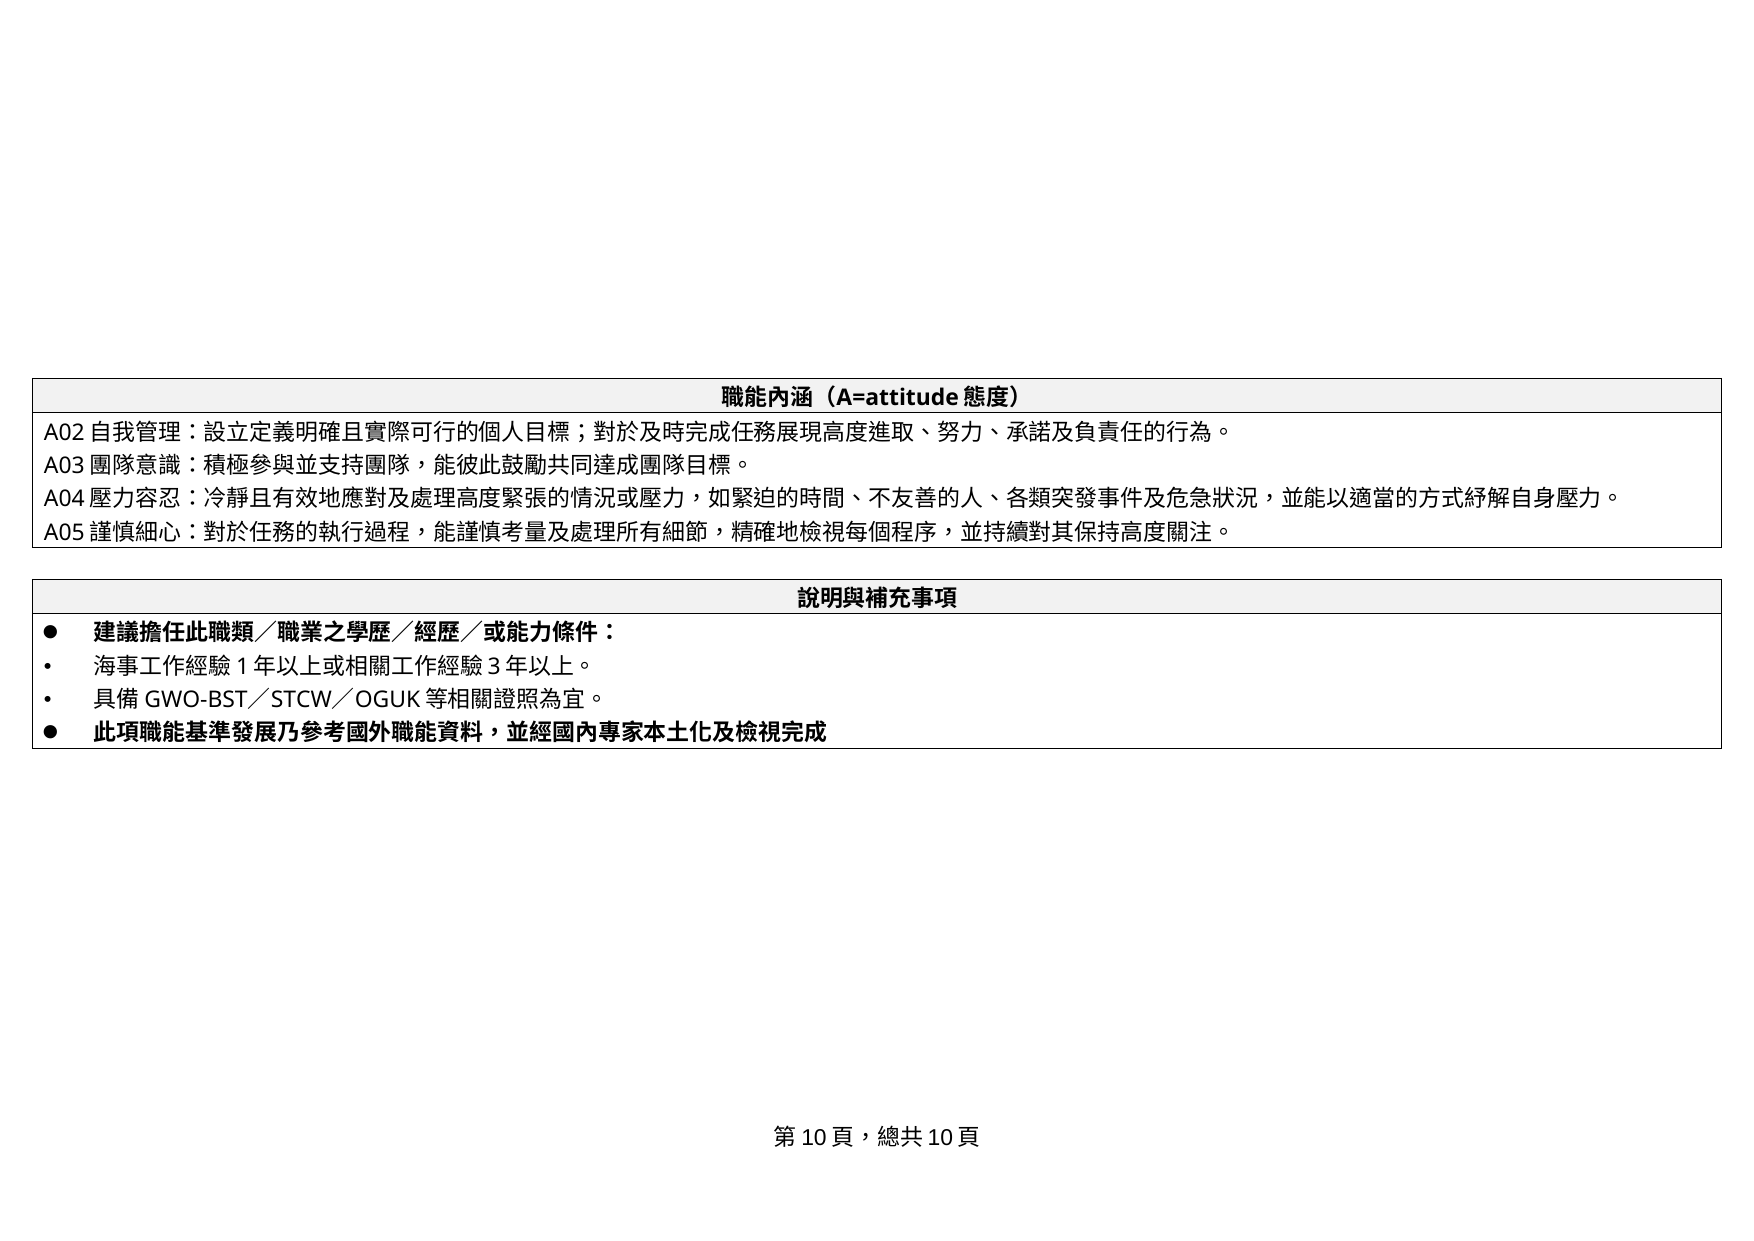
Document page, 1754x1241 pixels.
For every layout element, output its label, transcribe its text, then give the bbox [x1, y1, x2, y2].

table_header 說明與補充事項 [33, 580, 1721, 613]
table_cell A02自我管理：設立定義明確且實際可行的個人目標；對於及時完成任務展現高度進取、努力、承諾及負責任的行為。 A03團隊意識：積極參與並支持團隊，能彼此鼓勵共同達成團隊目標。 A04壓力容忍：冷靜且有效地應對及處理高度緊張的情況或壓力，如緊迫的時間、不友善的人、各類突發事件及危急狀況，並能以適當的方式紓解自身壓力。 A05謹慎細心：對於任務的執行過程，能謹慎考量及處理所有細節，精確地檢視每個程序，並持續對其保持高度關注。 [33, 413, 1721, 547]
table_header 職能內涵（A=attitude態度） [33, 379, 1721, 412]
table_cell 建議擔任此職類／職業之學歷／經歷／或能力條件： 海事工作經驗1年以上或相關工作經驗3年以上。 具備GWO-BST／STCW／OGUK等相關證照為宜。 此項職能基準發展乃參考國外職能資料，並經國內專家本土化及檢視完成 [33, 614, 1721, 747]
